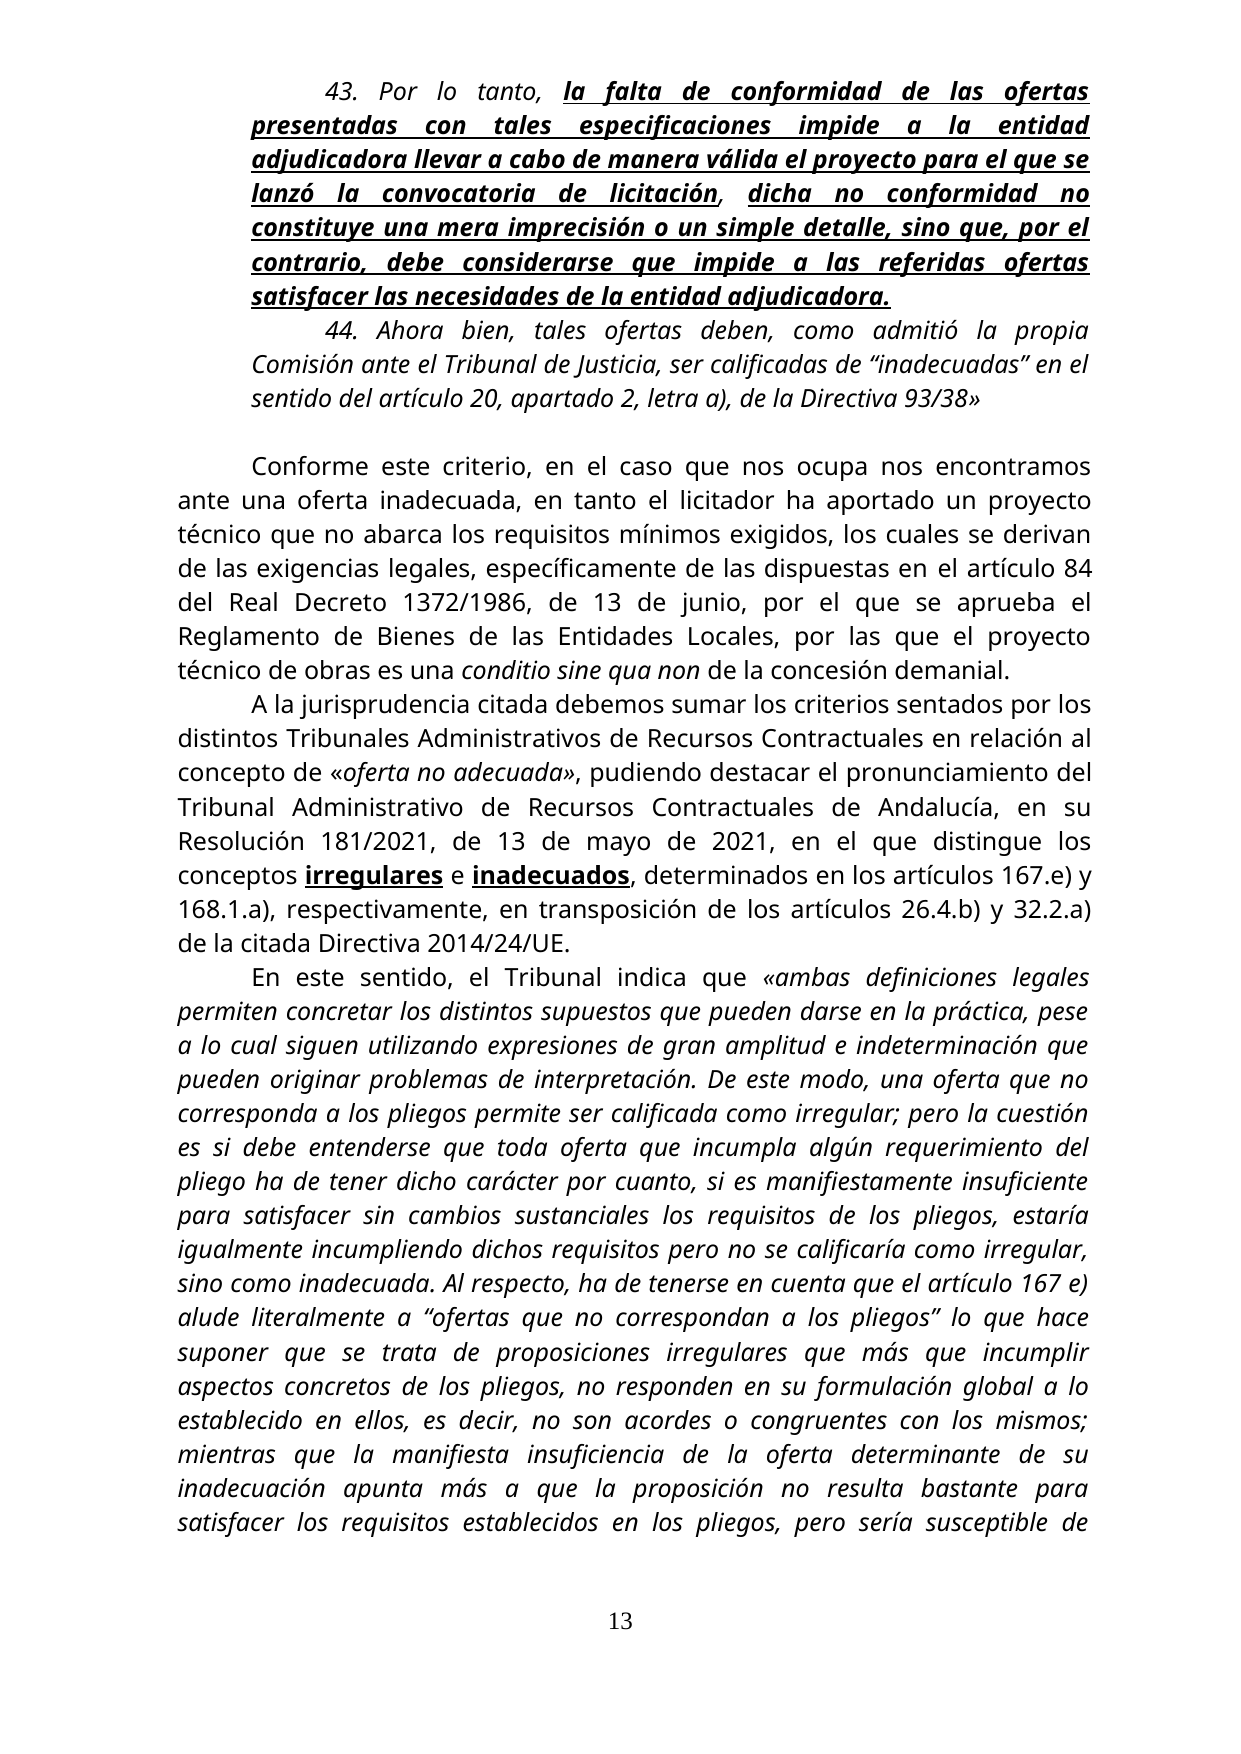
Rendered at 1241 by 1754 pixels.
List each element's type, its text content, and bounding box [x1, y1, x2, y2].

text En este sentido, el Tribunal indica que «ambas definiciones legales permiten concretar los distintos supuestos que pueden darse en la práctica, pese a lo cual siguen utilizando expresiones de gran amplitud e indeterminación que pueden originar problemas de interpretación. De este modo, una oferta que no corresponda a los pliegos permite ser calificada como irregular; pero la cuestión es si debe entenderse que toda oferta que incumpla algún requerimiento del pliego ha de tener dicho carácter por cuanto, si es manifiestamente insuficiente para satisfacer sin cambios sustanciales los requisitos de los pliegos, estaría igualmente incumpliendo dichos requisitos pero no se calificaría como irregular, sino como inadecuada. Al respecto, ha de tenerse en cuenta que el artículo 167 e) alude literalmente a “ofertas que no correspondan a los pliegos” lo que hace suponer que se trata de proposiciones irregulares que más que incumplir aspectos concretos de los pliegos, no responden en su formulación global a lo establecido en ellos, es decir, no son acordes o congruentes con los mismos; mientras que la manifiesta insuficiencia de la oferta determinante de su inadecuación apunta más a que la proposición no resulta bastante para satisfacer los requisitos establecidos en los pliegos, pero sería susceptible de [177, 959, 1093, 1538]
text 44. Ahora bien, tales ofertas deben, como admitió la propia Comisión ante el Tribunal de Justicia, ser calificadas de “inadecuadas” en el sentido del artículo 20, apartado 2, letra a), de la Directiva 93/38» [251, 312, 1093, 414]
text A la jurisprudencia citada debemos sumar los criterios sentados por los distintos Tribunales Administrativos de Recursos Contractuales en relación al concepto de «oferta no adecuada», pudiendo destacar el pronunciamiento del Tribunal Administrativo de Recursos Contractuales de Andalucía, en su Resolución 181/2021, de 13 de mayo de 2021, en el que distingue los conceptos irregulares e inadecuados, determinados en los artículos 167.e) y 168.1.a), respectivamente, en transposición de los artículos 26.4.b) y 32.2.a) de la citada Directiva 2014/24/UE. [177, 687, 1093, 959]
text Conforme este criterio, en el caso que nos ocupa nos encontramos ante una oferta inadecuada, en tanto el licitador ha aportado un proyecto técnico que no abarca los requisitos mínimos exigidos, los cuales se derivan de las exigencias legales, específicamente de las dispuestas en el artículo 84 del Real Decreto 1372/1986, de 13 de junio, por el que se aprueba el Reglamento de Bienes de las Entidades Locales, por las que el proyecto técnico de obras es una conditio sine qua non de la concesión demanial. [177, 448, 1093, 687]
text 43. Por lo tanto, la falta de conformidad de las ofertas presentadas con tales especificaciones impide a la entidad adjudicadora llevar a cabo de manera válida el proyecto para el que se lanzó la convocatoria de licitación, dicha no conformidad no constituye una mera imprecisión o un simple detalle, sino que, por el contrario, debe considerarse que impide a las referidas ofertas satisfacer las necesidades de la entidad adjudicadora. [251, 74, 1093, 312]
